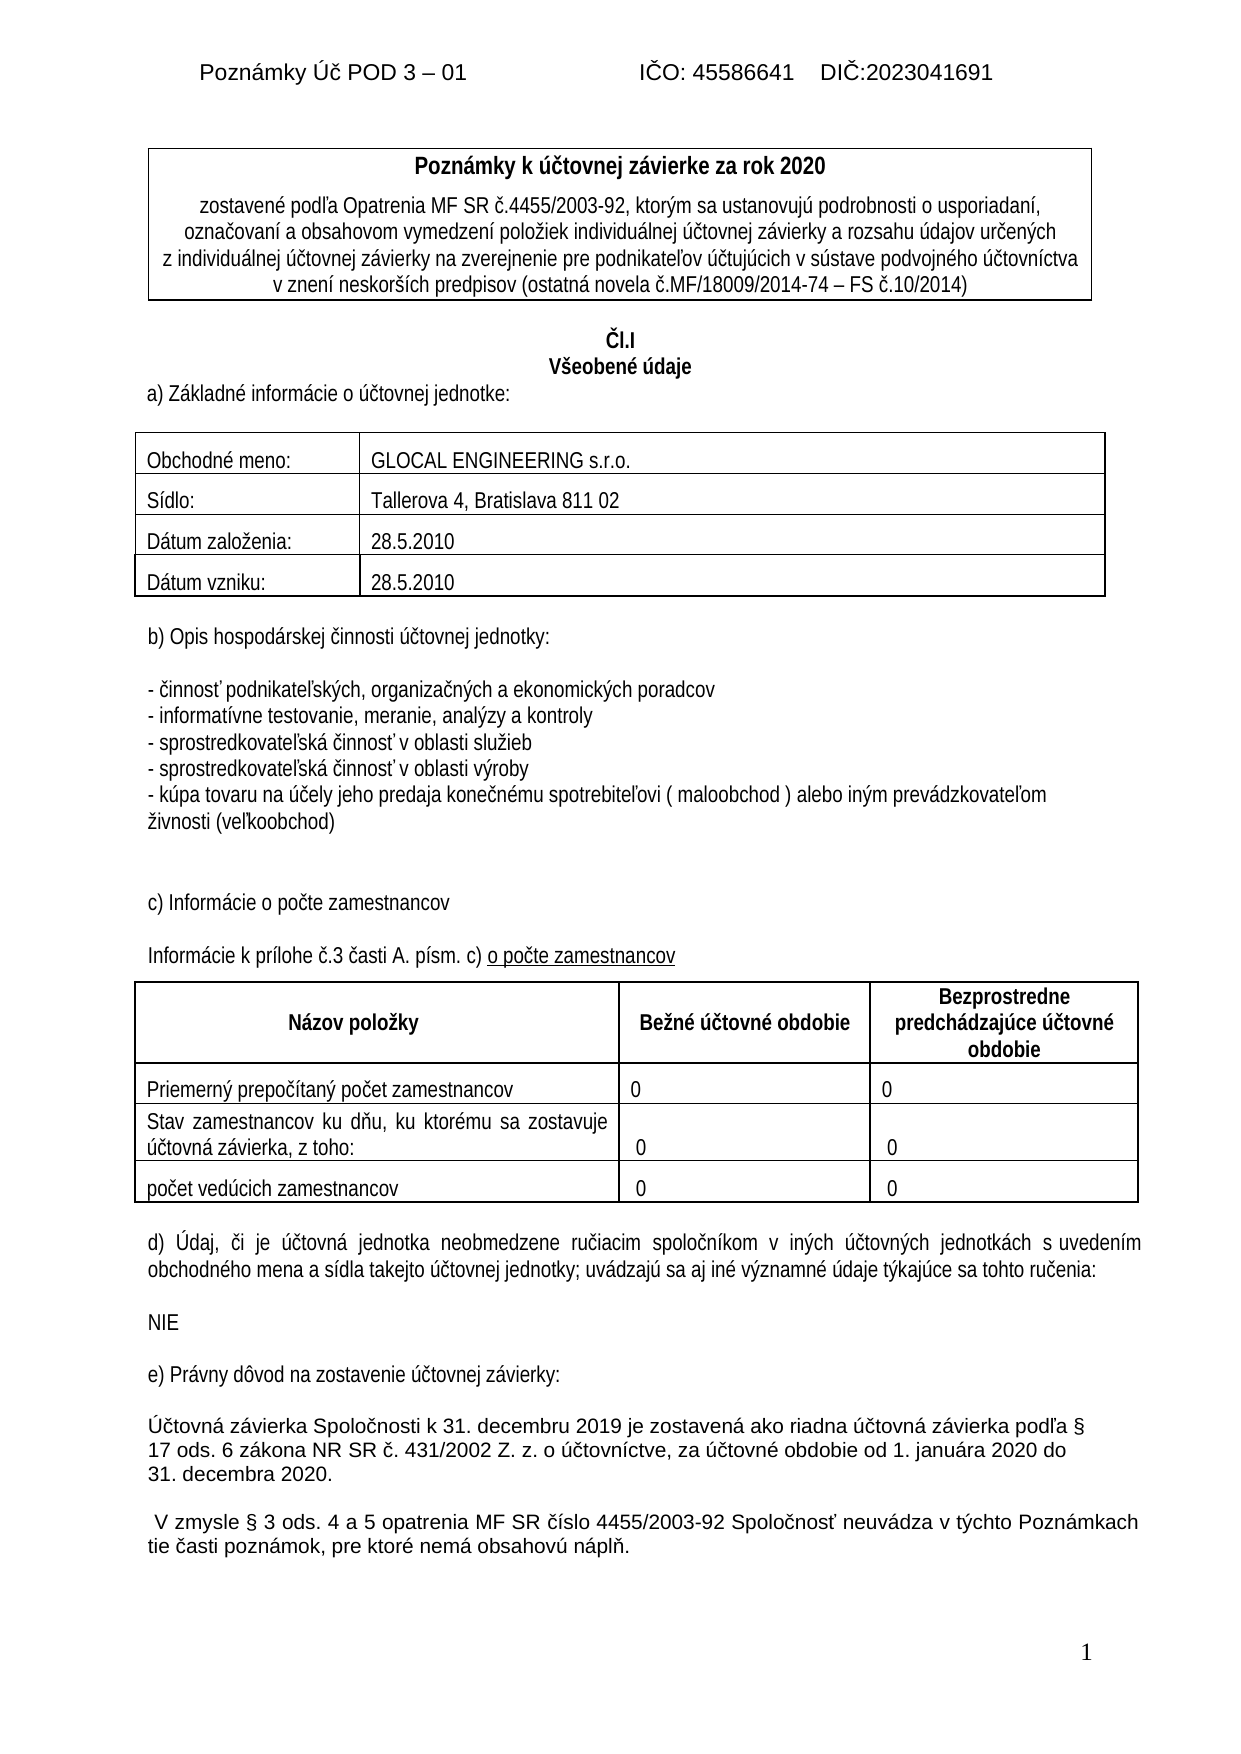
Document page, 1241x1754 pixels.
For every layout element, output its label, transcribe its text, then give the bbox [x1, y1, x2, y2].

table_cell [360, 406, 1105, 432]
table_cell Dátum vzniku: [136, 555, 359, 595]
table_cell 28.5.2010 [360, 515, 1104, 554]
text d) Údaj, či je účtovná jednotka neobmedzene ručiacim spoločníkom v iných účtovných jednotkách s uvedením obchodného mena a sídla takejto účtovnej jednotky; uvádzajú sa aj iné významné údaje týkajúce sa tohto ručenia: [148, 1229, 1141, 1282]
text - informatívne testovanie, meranie, analýzy a kontroly [148, 702, 1092, 729]
table_cell Priemerný prepočítaný počet zamestnancov [136, 1064, 618, 1102]
table_header a) Základné informácie o účtovnej jednotke: [135, 380, 1105, 406]
table_cell 0 [620, 1104, 869, 1160]
text e) Právny dôvod na zostavenie účtovnej závierky: [148, 1361, 1141, 1387]
text - činnosť podnikateľských, organizačných a ekonomických poradcov [148, 676, 1092, 702]
table_cell Dátum založenia: [136, 515, 359, 554]
text V zmysle § 3 ods. 4 a 5 opatrenia MF SR číslo 4455/2003-92 Spoločnosť neuvádza v týchto Poznámkach tie časti poznámok, pre ktoré nemá obsahovú náplň. [148, 1510, 1141, 1558]
table_cell 0 [620, 1064, 869, 1102]
table_cell Sídlo: [136, 474, 359, 513]
table_cell Stav zamestnancov ku dňu, ku ktorému sa zostavuje účtovná závierka, z toho: [136, 1104, 618, 1160]
text c) Informácie o počte zamestnancov [148, 889, 1092, 916]
table_cell Tallerova 4, Bratislava 811 02 [360, 474, 1104, 513]
table_header Názov položky [136, 983, 618, 1062]
table_cell 28.5.2010 [361, 555, 1104, 595]
table_cell počet vedúcich zamestnancov [136, 1161, 618, 1201]
text - sprostredkovateľská činnosť v oblasti výroby [148, 755, 1092, 781]
text - sprostredkovateľská činnosť v oblasti služieb [148, 729, 1092, 755]
table_cell 0 [871, 1064, 1137, 1102]
table_cell Obchodné meno: [136, 433, 359, 473]
text zostavené podľa Opatrenia MF SR č.4455/2003-92, ktorým sa ustanovujú podrobnosti o usporiadaní, označovaní a obsahovom vymedzení položiek individuálnej účtovnej závierky a rozsahu údajov určených z individuálnej účtovnej závierky na zverejnenie pre podnikateľov účtujúcich v sústave podvojného účtovníctva v znení neskorších predpisov (ostatná novela č.MF/18009/2014-74 – FS č.10/2014) [149, 189, 1091, 299]
table_cell [135, 406, 359, 432]
table_cell 0 [871, 1104, 1137, 1160]
text Poznámky k účtovnej závierke za rok 2020 [149, 149, 1091, 179]
text - kúpa tovaru na účely jeho predaja konečnému spotrebiteľovi ( maloobchod ) alebo iným prevádzkovateľom živnosti (veľkoobchod) [148, 781, 1092, 834]
text Účtovná závierka Spoločnosti k 31. decembru 2019 je zostavená ako riadna účtovná závierka podľa § 17 ods. 6 zákona NR SR č. 431/2002 Z. z. o účtovníctve, za účtovné obdobie od 1. januára 2020 do 31. decembra 2020. [148, 1414, 1092, 1486]
text Informácie k prílohe č.3 časti A. písm. c) o počte zamestnancov [148, 942, 1092, 968]
text NIE [148, 1308, 1141, 1335]
text Všeobené údaje [148, 353, 1092, 379]
table_cell GLOCAL ENGINEERING s.r.o. [360, 433, 1104, 473]
table_cell 0 [620, 1161, 869, 1201]
table_header Bezprostredne predchádzajúce účtovné obdobie [871, 983, 1137, 1062]
table_header Bežné účtovné obdobie [620, 983, 869, 1062]
table_cell 0 [871, 1161, 1137, 1201]
text Čl.I [148, 327, 1092, 353]
text b) Opis hospodárskej činnosti účtovnej jednotky: [148, 623, 1092, 649]
